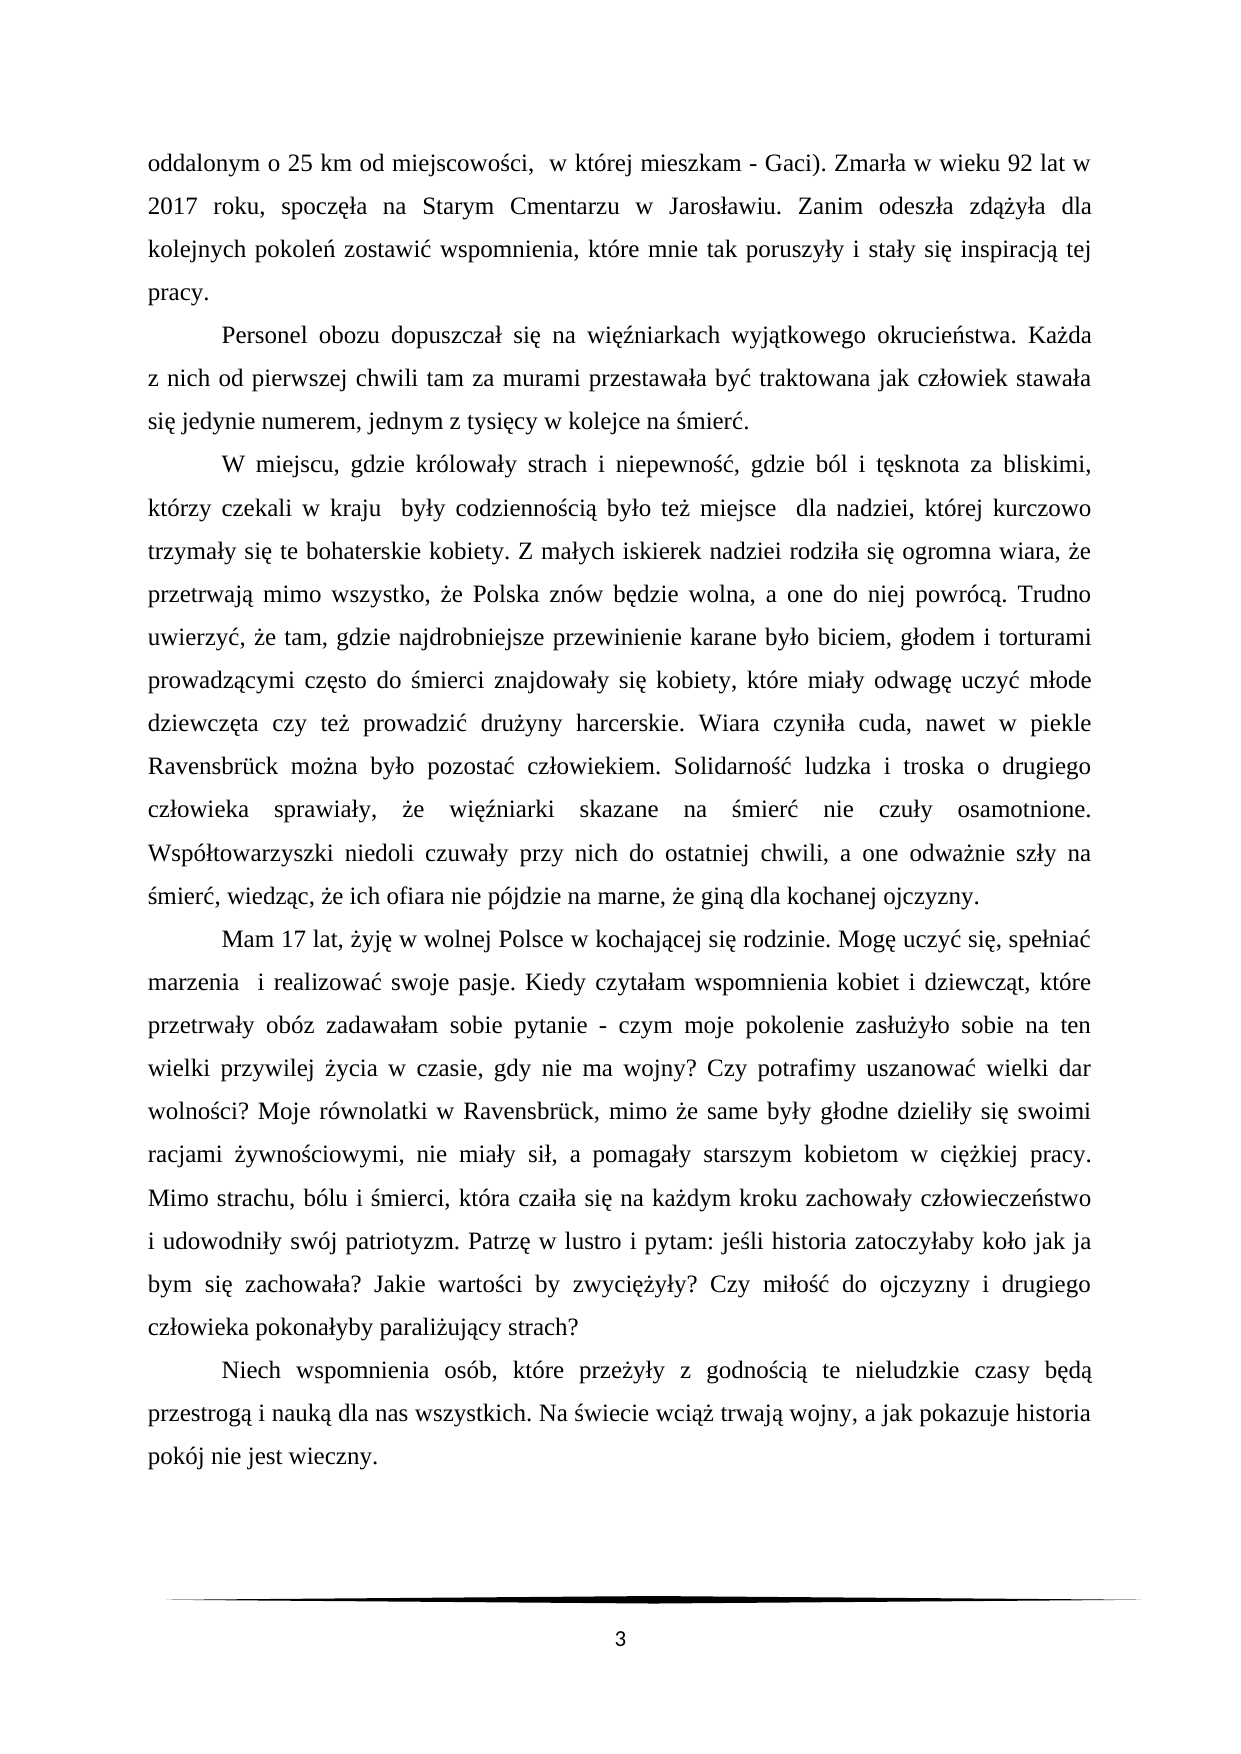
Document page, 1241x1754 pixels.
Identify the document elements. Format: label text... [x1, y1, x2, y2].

text Niech wspomnienia osób, które przeżyły z godnością te nieludzkie czasy będą przestrogą i nauką dla nas wszystkich. Na świecie wciąż trwają wojny, a jak pokazuje historia pokój nie jest wieczny. [148, 1355, 1093, 1470]
text Personel obozu dopuszczał się na więźniarkach wyjątkowego okrucieństwa. Każda z nich od pierwszej chwili tam za murami przestawała być traktowana jak człowiek stawała się jedynie numerem, jednym z tysięcy w kolejce na śmierć. [148, 320, 1093, 435]
text Mam 17 lat, żyję w wolnej Polsce w kochającej się rodzinie. Mogę uczyć się, spełniać marzenia i realizować swoje pasje. Kiedy czytałam wspomnienia kobiet i dziewcząt, które przetrwały obóz zadawałam sobie pytanie - czym moje pokolenie zasłużyło sobie na ten wielki przywilej życia w czasie, gdy nie ma wojny? Czy potrafimy uszanować wielki dar wolności? Moje równolatki w Ravensbrück, mimo że same były głodne dzieliły się swoimi racjami żywnościowymi, nie miały sił, a pomagały starszym kobietom w ciężkiej pracy. Mimo strachu, bólu i śmierci, która czaiła się na każdym kroku zachowały człowieczeństwo i udowodniły swój patriotyzm. Patrzę w lustro i pytam: jeśli historia zatoczyłaby koło jak ja bym się zachowała? Jakie wartości by zwyciężyły? Czy miłość do ojczyzny i drugiego człowieka pokonałyby paraliżujący strach? [148, 924, 1093, 1341]
text W miejscu, gdzie królowały strach i niepewność, gdzie ból i tęsknota za bliskimi, którzy czekali w kraju były codziennością było też miejsce dla nadziei, której kurczowo trzymały się te bohaterskie kobiety. Z małych iskierek nadziei rodziła się ogromna wiara, że przetrwają mimo wszystko, że Polska znów będzie wolna, a one do niej powrócą. Trudno uwierzyć, że tam, gdzie najdrobniejsze przewinienie karane było biciem, głodem i torturami prowadzącymi często do śmierci znajdowały się kobiety, które miały odwagę uczyć młode dziewczęta czy też prowadzić drużyny harcerskie. Wiara czyniła cuda, nawet w piekle Ravensbrück można było pozostać człowiekiem. Solidarność ludzka i troska o drugiego człowieka sprawiały, że więźniarki skazane na śmierć nie czuły osamotnione. Współtowarzyszki niedoli czuwały przy nich do ostatniej chwili, a one odważnie szły na śmierć, wiedząc, że ich ofiara nie pójdzie na marne, że giną dla kochanej ojczyzny. [148, 449, 1093, 909]
text oddalonym o 25 km od miejscowości, w której mieszkam - Gaci). Zmarła w wieku 92 lat w 2017 roku, spoczęła na Starym Cmentarzu w Jarosławiu. Zanim odeszła zdążyła dla kolejnych pokoleń zostawić wspomnienia, które mnie tak poruszyły i stały się inspiracją tej pracy. [148, 148, 1093, 306]
